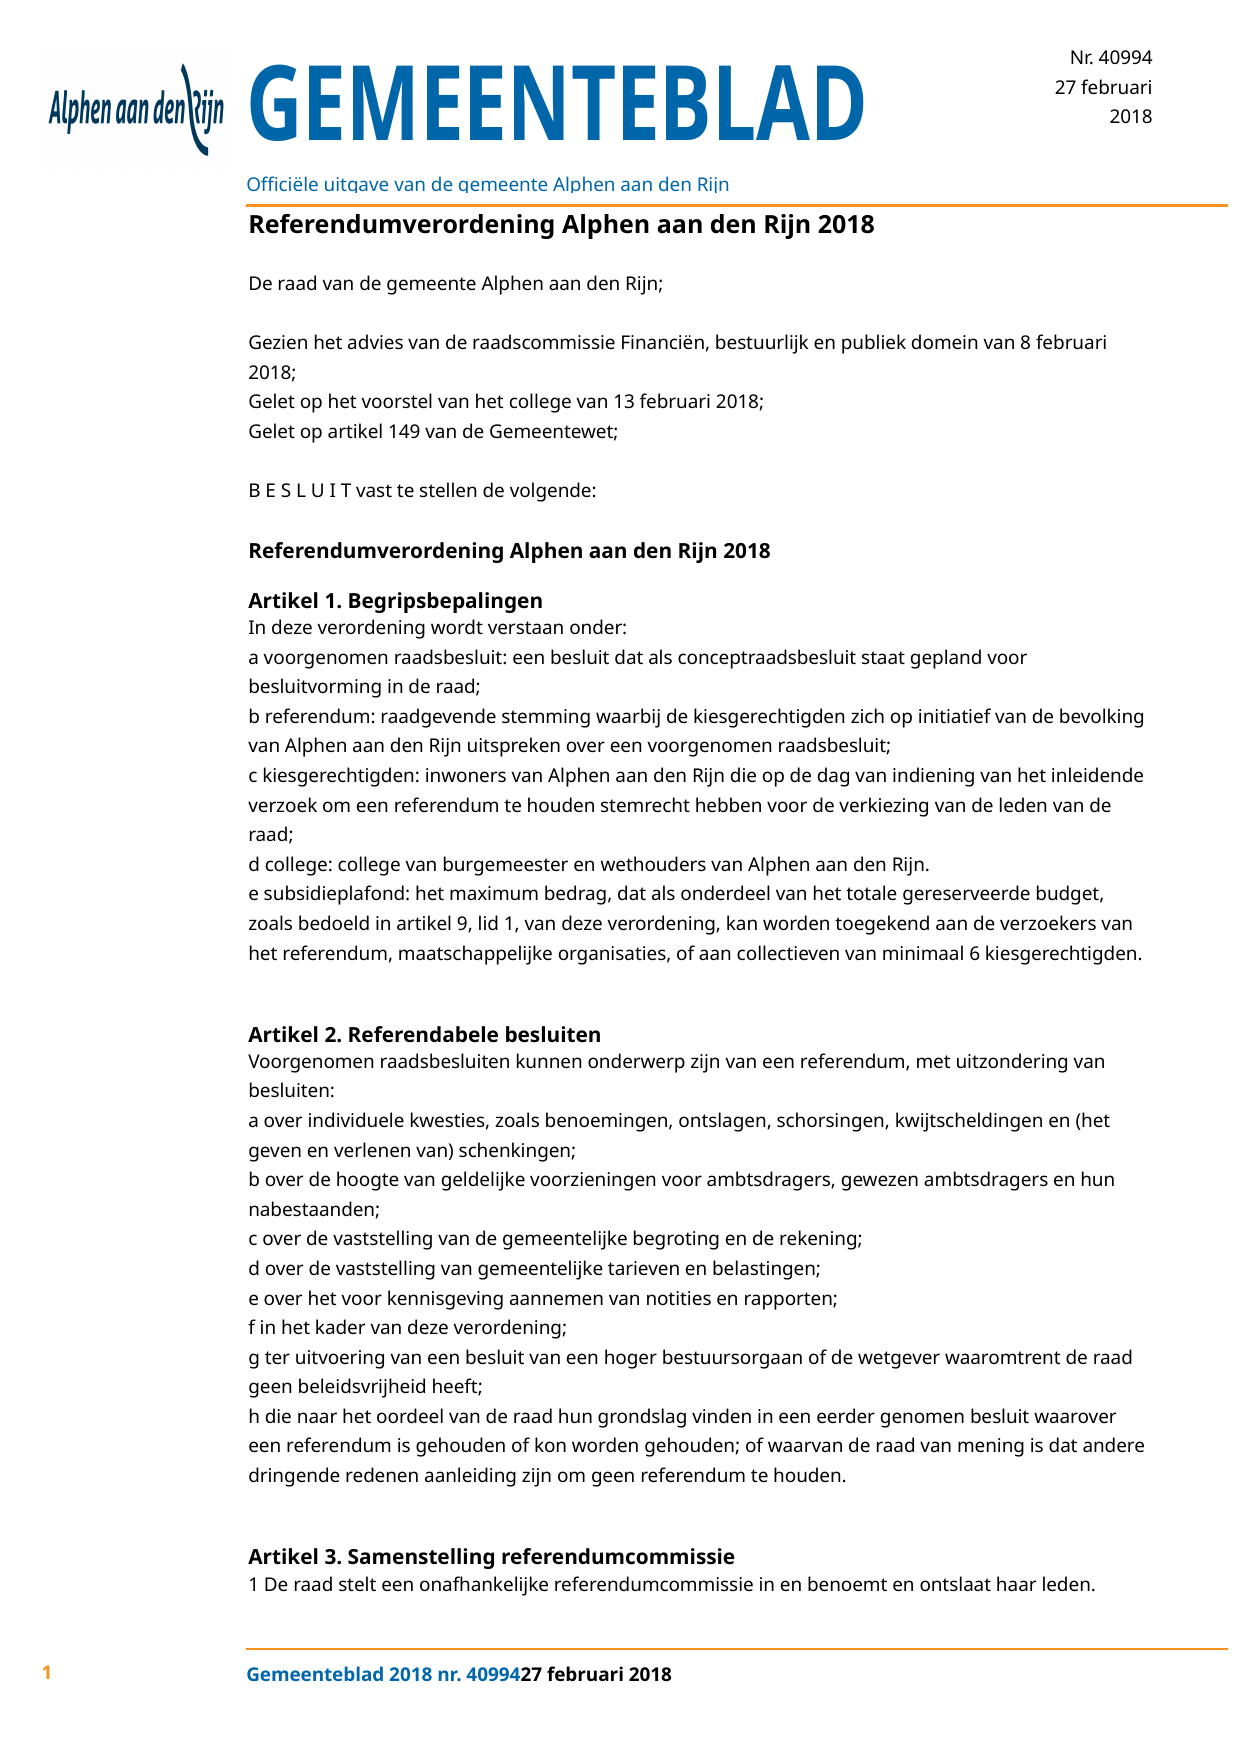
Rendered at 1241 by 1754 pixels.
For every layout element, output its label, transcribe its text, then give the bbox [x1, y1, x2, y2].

text Artikel 2. Referendabele besluiten [248, 1020, 1152, 1048]
text e over het voor kennisgeving aannemen van notities en rapporten; [248, 1285, 1152, 1311]
text De raad van de gemeente Alphen aan den Rijn; [248, 270, 1152, 296]
text Referendumverordening Alphen aan den Rijn 2018 [248, 537, 1152, 565]
text d college: college van burgemeester en wethouders van Alphen aan den Rijn. [248, 851, 1152, 877]
text 1 De raad stelt een onafhankelijke referendumcommissie in en benoemt en ontslaat haar leden. [248, 1571, 1152, 1596]
text d over de vaststelling van gemeentelijke tarieven en belastingen; [248, 1255, 1152, 1281]
text b referendum: raadgevende stemming waarbij de kiesgerechtigden zich op initiatief van de bevolking van Alphen aan den Rijn uitspreken over een voorgenomen raadsbesluit; [248, 703, 1152, 758]
text Artikel 3. Samenstelling referendumcommissie [248, 1542, 1152, 1571]
text a over individuele kwesties, zoals benoemingen, ontslagen, schorsingen, kwijtscheldingen en (het geven en verlenen van) schenkingen; [248, 1107, 1152, 1163]
text a voorgenomen raadsbesluit: een besluit dat als conceptraadsbesluit staat gepland voor besluitvorming in de raad; [248, 644, 1152, 699]
text b over de hoogte van geldelijke voorzieningen voor ambtsdragers, gewezen ambtsdragers en hun nabestaanden; [248, 1166, 1152, 1222]
text Gezien het advies van de raadscommissie Financiën, bestuurlijk en publiek domein van 8 februari 2018; [248, 329, 1152, 385]
text e subsidieplafond: het maximum bedrag, dat als onderdeel van het totale gereserveerde budget, zoals bedoeld in artikel 9, lid 1, van deze verordening, kan worden toegekend aan de verzoekers van het referendum, maatschappelijke organisaties, of aan collectieven van minimaal 6 kiesgerechtigden. [248, 881, 1152, 965]
text f in het kader van deze verordening; [248, 1314, 1152, 1340]
text c kiesgerechtigden: inwoners van Alphen aan den Rijn die op de dag van indiening van het inleidende verzoek om een referendum te houden stemrecht hebben voor de verkiezing van de leden van de raad; [248, 762, 1152, 847]
picture [41, 47, 231, 172]
text Referendumverordening Alphen aan den Rijn 2018 [248, 207, 1152, 241]
text Gelet op het voorstel van het college van 13 februari 2018; [248, 389, 1152, 414]
text In deze verordening wordt verstaan onder: [248, 614, 1152, 640]
text Gelet op artikel 149 van de Gemeentewet; [248, 418, 1152, 444]
text Voorgenomen raadsbesluiten kunnen onderwerp zijn van een referendum, met uitzondering van besluiten: [248, 1048, 1152, 1103]
text h die naar het oordeel van de raad hun grondslag vinden in een eerder genomen besluit waarover een referendum is gehouden of kon worden gehouden; of waarvan de raad van mening is dat andere dringende redenen aanleiding zijn om geen referendum te houden. [248, 1403, 1152, 1488]
text g ter uitvoering van een besluit van een hoger bestuursorgaan of de wetgever waaromtrent de raad geen beleidsvrijheid heeft; [248, 1344, 1152, 1399]
text B E S L U I T vast te stellen de volgende: [248, 477, 1152, 503]
text Artikel 1. Begripsbepalingen [248, 586, 1152, 614]
text c over de vaststelling van de gemeentelijke begroting en de rekening; [248, 1226, 1152, 1251]
